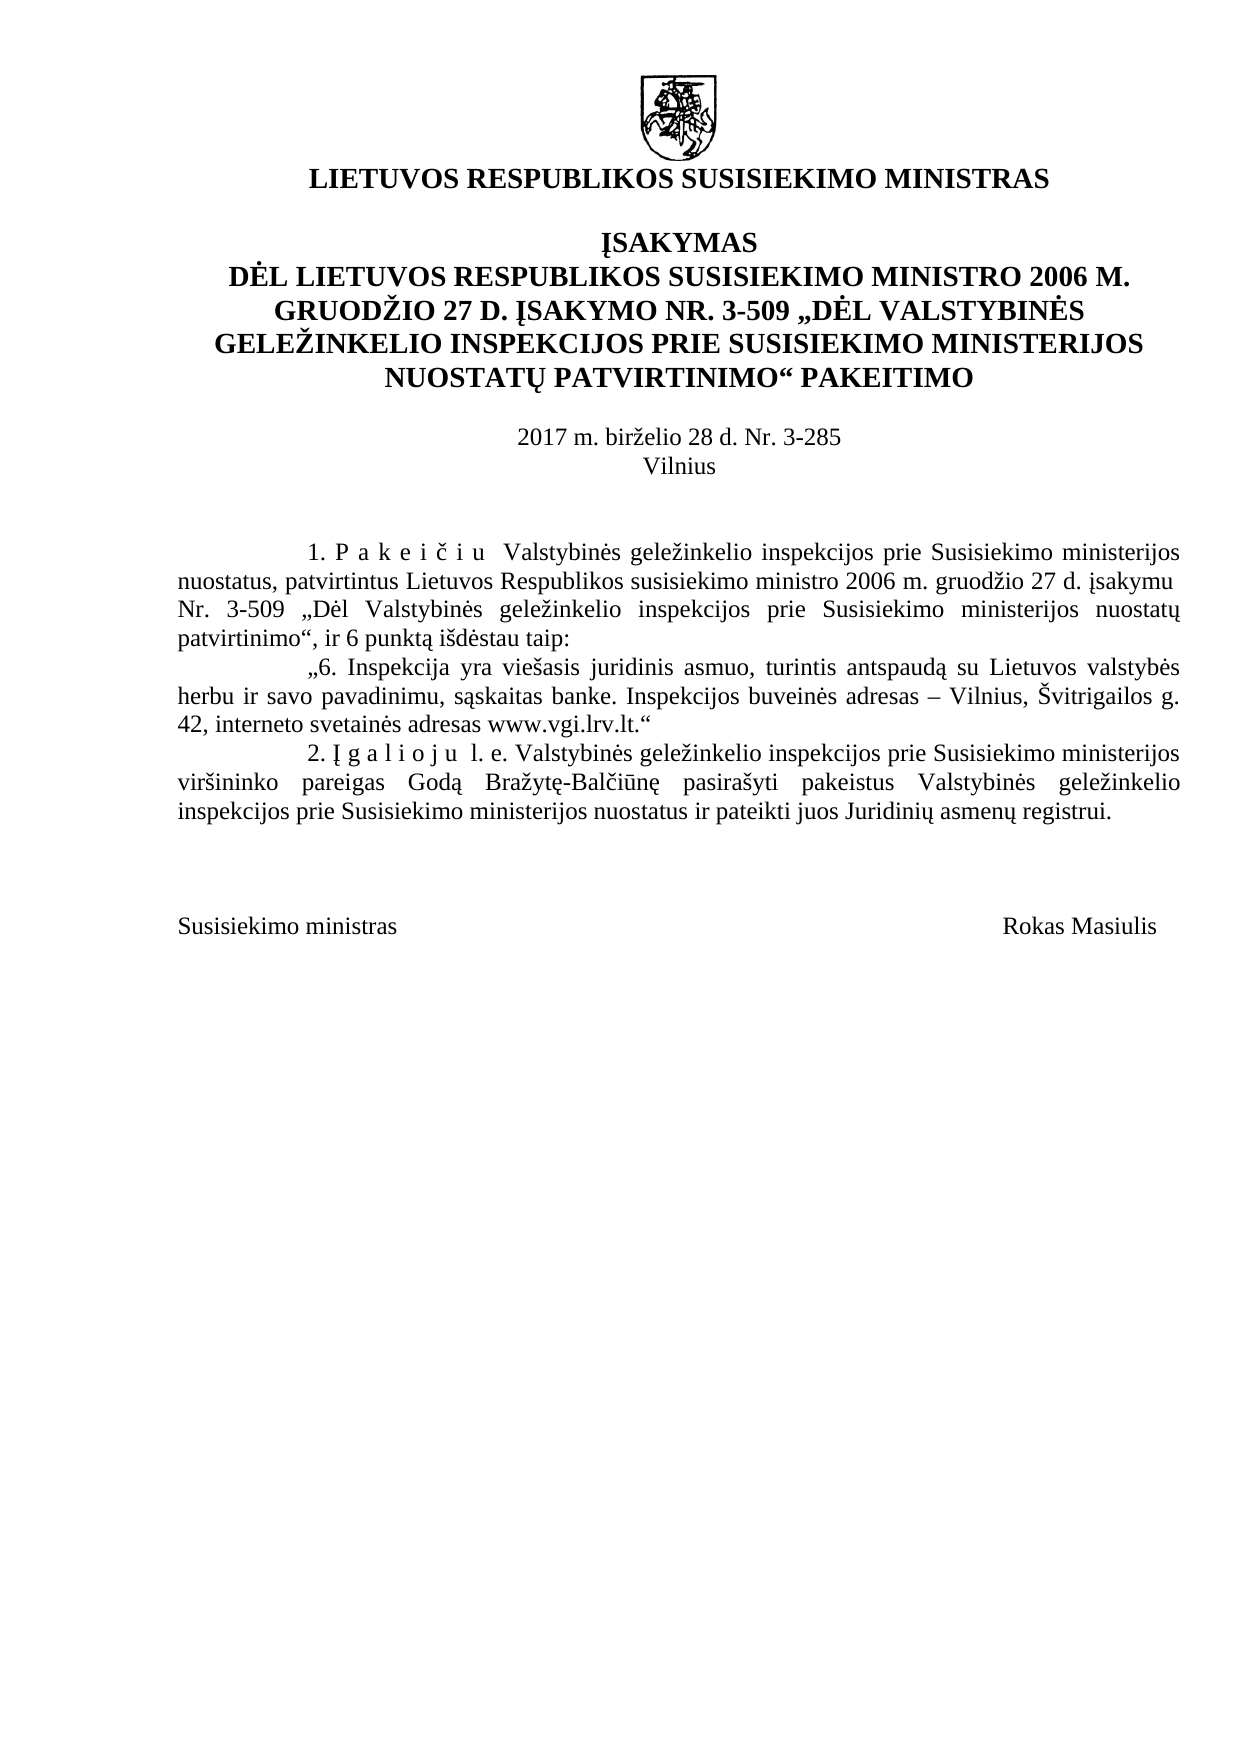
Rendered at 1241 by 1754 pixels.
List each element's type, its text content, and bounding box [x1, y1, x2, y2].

text DĖL LIETUVOS RESPUBLIKOS SUSISIEKIMO MINISTRO 2006 M. GRUODŽIO 27 D. ĮSAKYMO NR. 3-509 „DĖL VALSTYBINĖS GELEŽINKELIO INSPEKCIJOS PRIE SUSISIEKIMO MINISTERIJOS NUOSTATŲ PATVIRTINIMO“ PAKEITIMO [177, 259, 1181, 393]
text 2. Į g a l i o j u l. e. Valstybinės geležinkelio inspekcijos prie Susisiekimo ministerijos viršininko pareigas Godą Bražytę-Balčiūnę pasirašyti pakeistus Valstybinės geležinkelio inspekcijos prie Susisiekimo ministerijos nuostatus ir pateikti juos Juridinių asmenų registrui. [177, 738, 1181, 824]
text 1. P a k e i č i u Valstybinės geležinkelio inspekcijos prie Susisiekimo ministerijos nuostatus, patvirtintus Lietuvos Respublikos susisiekimo ministro 2006 m. gruodžio 27 d. įsakymu Nr. 3-509 „Dėl Valstybinės geležinkelio inspekcijos prie Susisiekimo ministerijos nuostatų patvirtinimo“, ir 6 punktą išdėstau taip: [177, 537, 1181, 652]
text 2017 m. birželio 28 d. Nr. 3-285 [177, 422, 1181, 451]
text Susisiekimo ministras Rokas Masiulis [177, 911, 1181, 939]
text ĮSAKYMAS [177, 226, 1181, 259]
text „6. Inspekcija yra viešasis juridinis asmuo, turintis antspaudą su Lietuvos valstybės herbu ir savo pavadinimu, sąskaitas banke. Inspekcijos buveinės adresas – Vilnius, Švitrigailos g. 42, interneto svetainės adresas www.vgi.lrv.lt.“ [177, 652, 1181, 738]
text LIETUVOS RESPUBLIKOS SUSISIEKIMO MINISTRAS [177, 161, 1181, 194]
text Vilnius [177, 451, 1181, 479]
